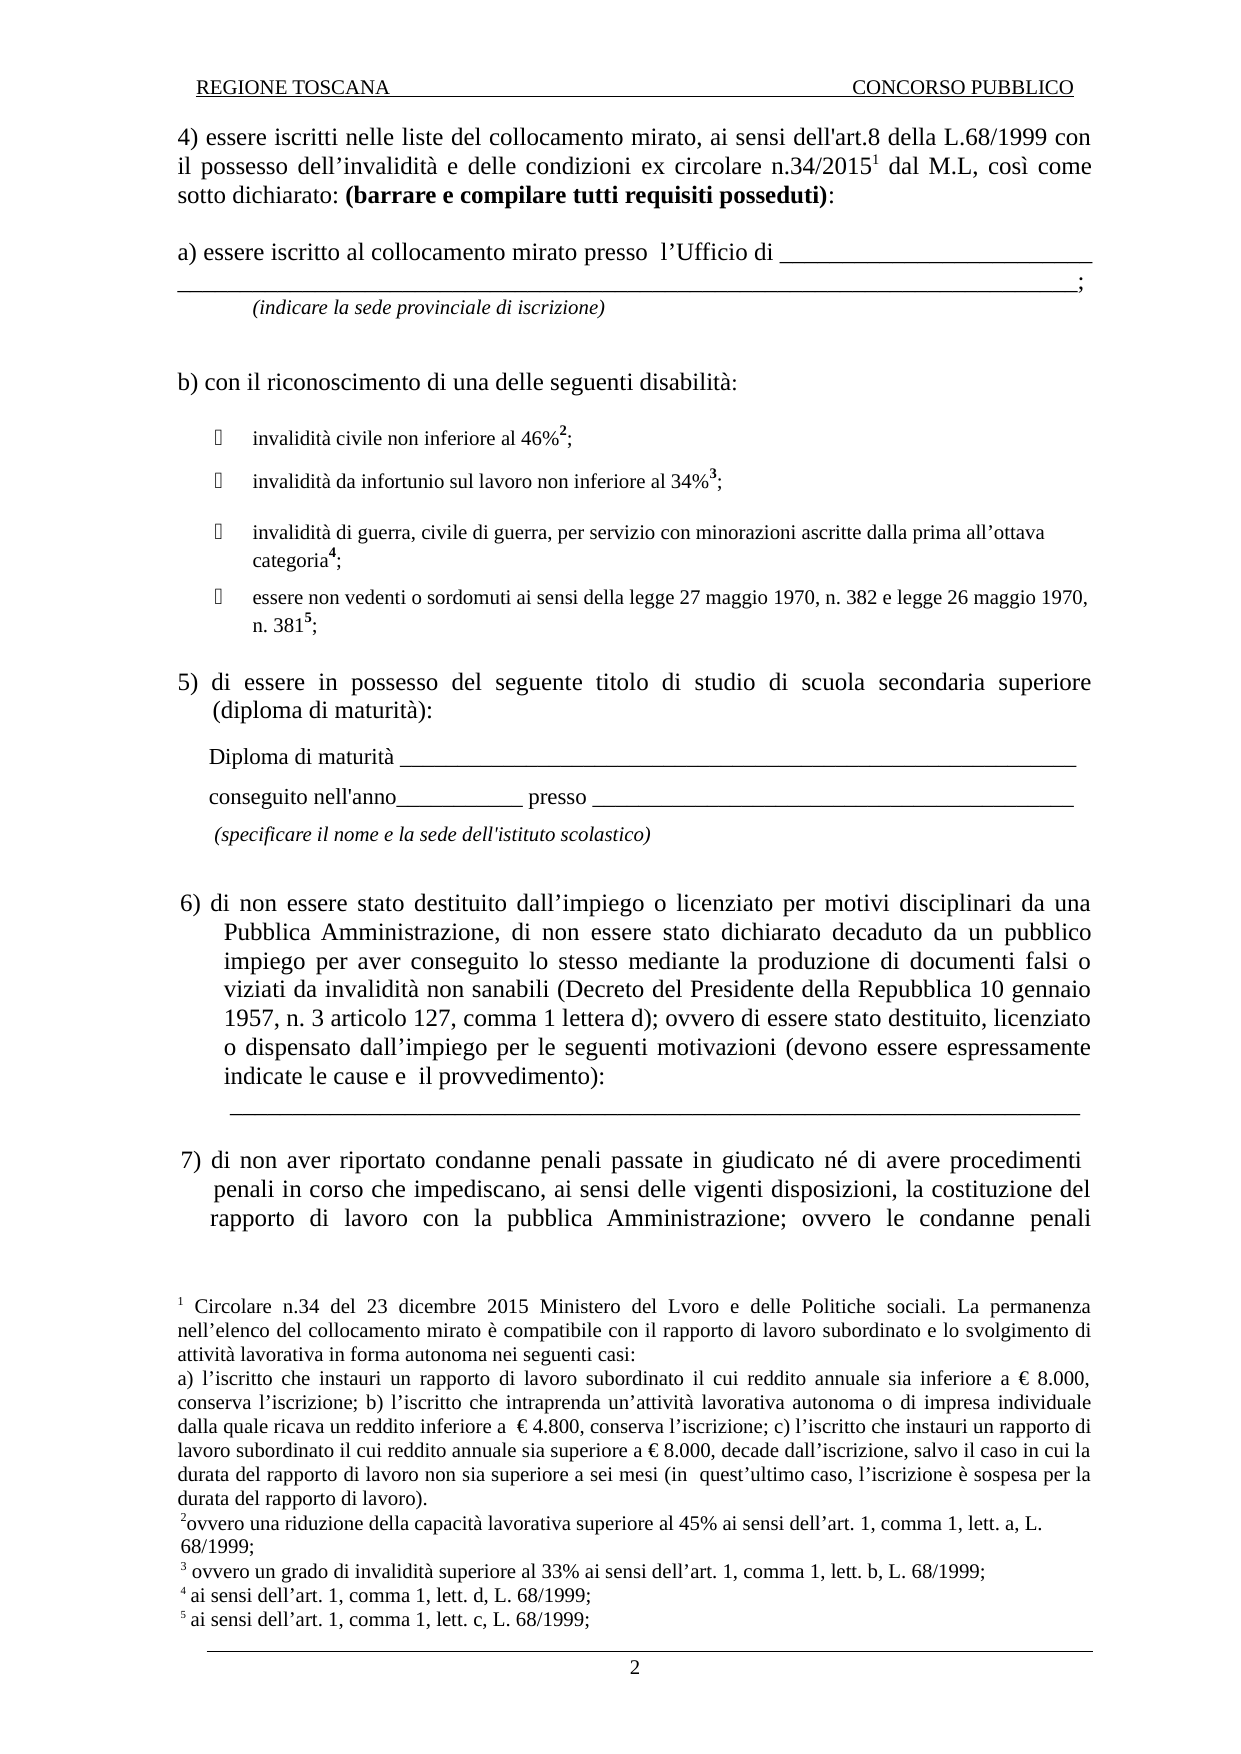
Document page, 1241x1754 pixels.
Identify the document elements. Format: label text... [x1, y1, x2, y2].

list ovvero una riduzione della capacità lavorativa superiore al 45% ai sensi dell’art. 1, comma 1, lett. a, L. 68/1999; [180, 1510, 1092, 1558]
text 6) di non essere stato destituito dall’impiego o licenziato per motivi disciplinari da una Pubblica Amministrazione, di non essere stato dichiarato decaduto da un pubblico impiego per aver conseguito lo stesso mediante la produzione di documenti falsi o viziati da invalidità non sanabili (Decreto del Presidente della Repubblica 10 gennaio 1957, n. 3 articolo 127, comma 1 lettera d); ovvero di essere stato destituito, licenziato o dispensato dall’impiego per le seguenti motivazioni (devono essere espressamente indicate le cause e il provvedimento): [180, 888, 1092, 1089]
text 7) di non aver riportato condanne penali passate in giudicato né di avere procedimenti penali in corso che impediscano, ai sensi delle vigenti disposizioni, la costituzione del rapporto di lavoro con la pubblica Amministrazione; ovvero le condanne penali [180, 1145, 1092, 1231]
text 4) essere iscritti nelle liste del collocamento mirato, ai sensi dell'art.8 della L.68/1999 con il possesso dell’invalidità e delle condizioni ex circolare n.34/2015 dal M.L, così come sotto dichiarato: (barrare e compilare tutti requisiti posseduti): [177, 122, 1092, 208]
text conseguito nell'anno___________ presso __________________________________________ [208, 783, 1092, 809]
text 5) di essere in possesso del seguente titolo di studio di scuola secondaria superiore (diploma di maturità): [177, 667, 1092, 724]
list invalidità di guerra, civile di guerra, per servizio con minorazioni ascritte dalla prima all’ottava categoria; [214, 520, 1092, 573]
text ____________________________________________________________________ [180, 1089, 1092, 1118]
list invalidità da infortunio sul lavoro non inferiore al 34%; [214, 465, 1092, 494]
list (indicare la sede provinciale di iscrizione) [214, 295, 1092, 319]
list ai sensi dell’art. 1, comma 1, lett. d, L. 68/1999; [180, 1583, 1092, 1607]
text b) con il riconoscimento di una delle seguenti disabilità: [177, 367, 1092, 396]
text Circolare n.34 del 23 dicembre 2015 Ministero del Lvoro e delle Politiche sociali. La permanenza nell’elenco del collocamento mirato è compatibile con il rapporto di lavoro subordinato e lo svolgimento di attività lavorativa in forma autonoma nei seguenti casi: [177, 1294, 1092, 1366]
list Diploma di maturità ___________________________________________________________ [208, 743, 1092, 770]
list ovvero un grado di invalidità superiore al 33% ai sensi dell’art. 1, comma 1, lett. b, L. 68/1999; [180, 1558, 1092, 1583]
text (specificare il nome e la sede dell'istituto scolastico) [208, 822, 1092, 846]
list essere non vedenti o sordomuti ai sensi della legge 27 maggio 1970, n. 382 e legge 26 maggio 1970, n. 381; [214, 585, 1092, 638]
list invalidità civile non inferiore al 46%; [214, 422, 1092, 451]
list ai sensi dell’art. 1, comma 1, lett. c, L. 68/1999; [180, 1607, 1092, 1631]
text a) essere iscritto al collocamento mirato presso l’Ufficio di _________________________ ________________________________________________________________________; [177, 237, 1092, 295]
text a) l’iscritto che instauri un rapporto di lavoro subordinato il cui reddito annuale sia inferiore a € 8.000, conserva l’iscrizione; b) l’iscritto che intraprenda un’attività lavorativa autonoma o di impresa individuale dalla quale ricava un reddito inferiore a € 4.800, conserva l’iscrizione; c) l’iscritto che instauri un rapporto di lavoro subordinato il cui reddito annuale sia superiore a € 8.000, decade dall’iscrizione, salvo il caso in cui la durata del rapporto di lavoro non sia superiore a sei mesi (in quest’ultimo caso, l’iscrizione è sospesa per la durata del rapporto di lavoro). [177, 1366, 1092, 1510]
